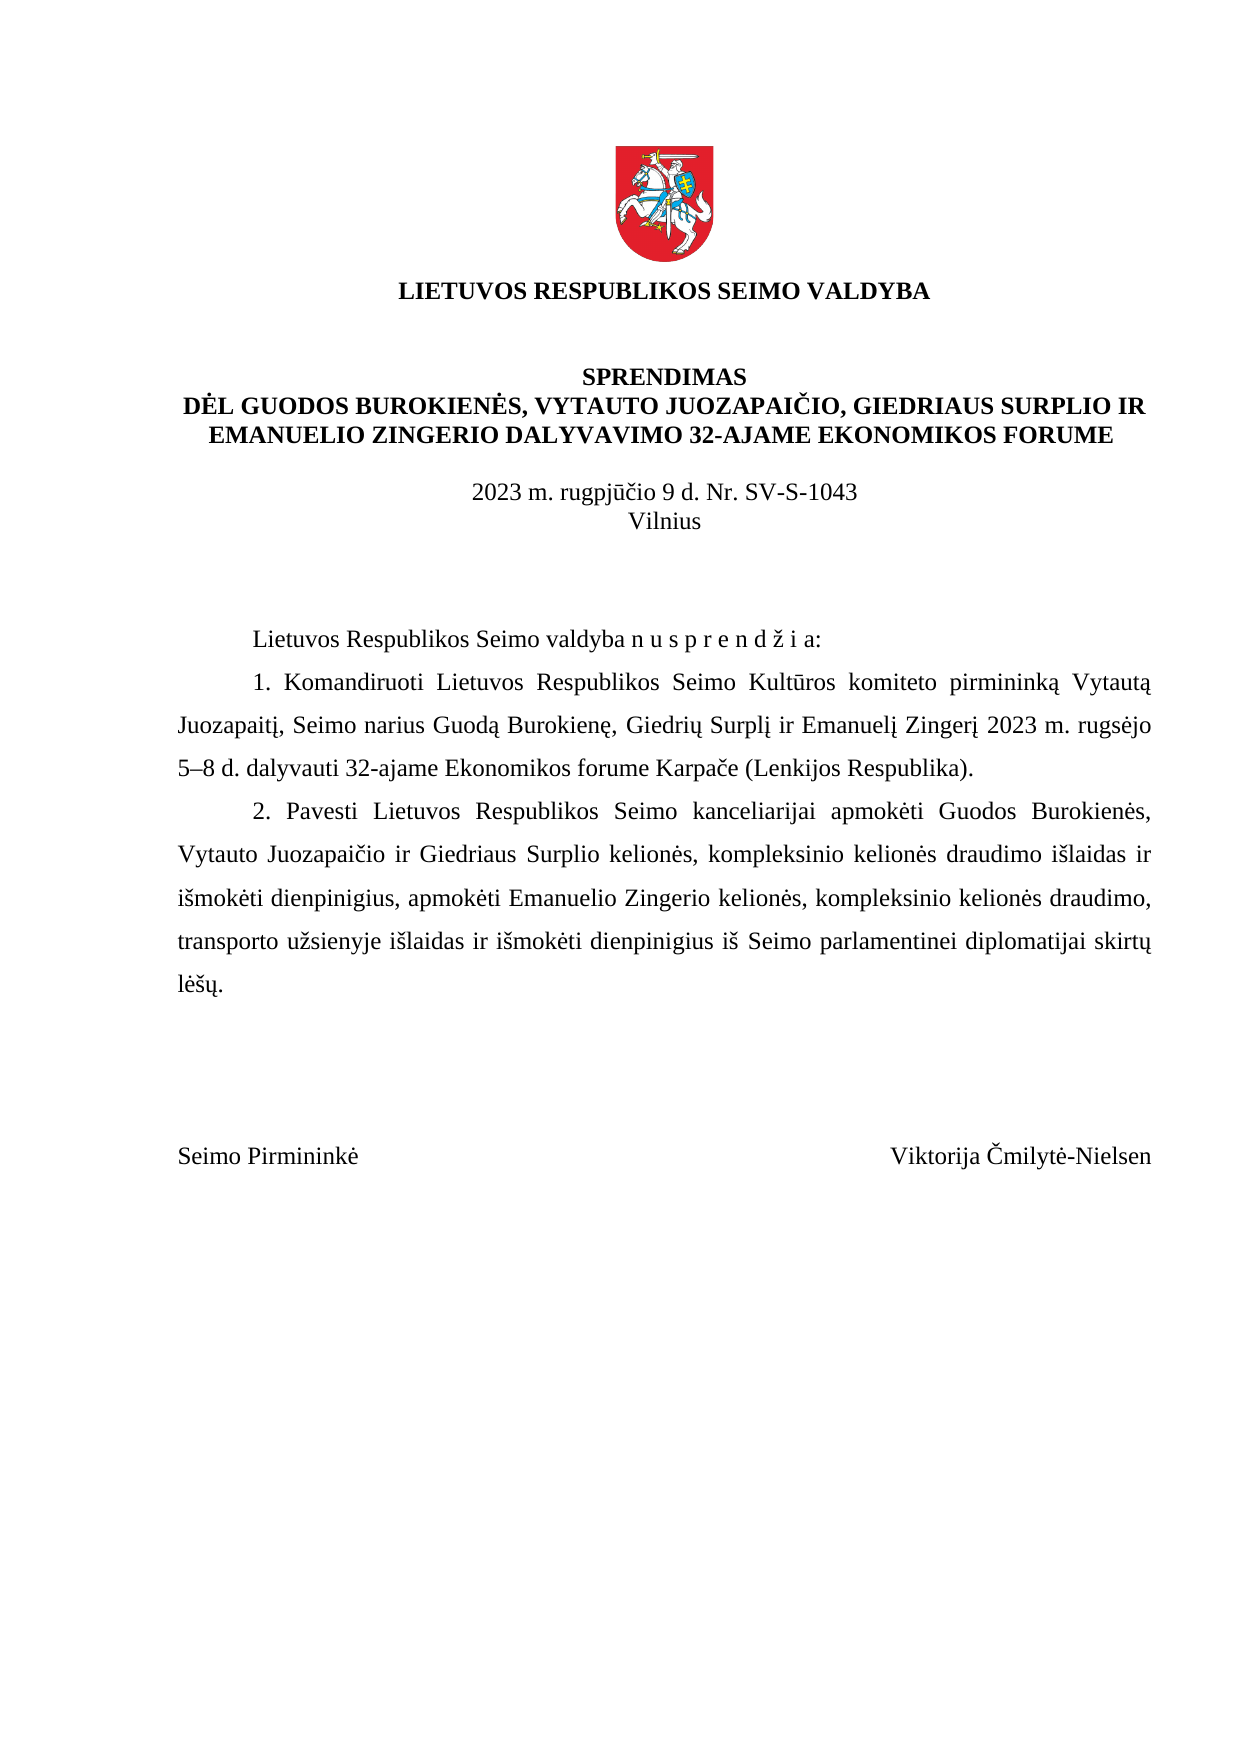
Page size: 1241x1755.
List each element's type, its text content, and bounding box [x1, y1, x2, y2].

text 2023 m. rugpjūčio 9 d. Nr. SV-S-1043 [177, 477, 1152, 506]
text Vilnius [177, 506, 1152, 535]
text LIETUVOS RESPUBLIKOS SEIMO VALDYBA [177, 276, 1152, 305]
text DĖL GUODOS BUROKIENĖS, VYTAUTO JUOZAPAIČIO, GIEDRIAUS SURPLIO IR EMANUELIO ZINGERIO DALYVAVIMO 32-AJAME EKONOMIKOS FORUME [177, 391, 1152, 448]
text 1. Komandiruoti Lietuvos Respublikos Seimo Kultūros komiteto pirmininką Vytautą Juozapaitį, Seimo narius Guodą Burokienę, Giedrių Surplį ir Emanuelį Zingerį 2023 m. rugsėjo 5–8 d. dalyvauti 32-ajame Ekonomikos forume Karpače (Lenkijos Respublika). [177, 667, 1152, 782]
text SPRENDIMAS [177, 362, 1152, 391]
text Seimo Pirmininkė Viktorija Čmilytė-Nielsen [177, 1141, 1152, 1170]
text 2. Pavesti Lietuvos Respublikos Seimo kanceliarijai apmokėti Guodos Burokienės, Vytauto Juozapaičio ir Giedriaus Surplio kelionės, kompleksinio kelionės draudimo išlaidas ir išmokėti dienpinigius, apmokėti Emanuelio Zingerio kelionės, kompleksinio kelionės draudimo, transporto užsienyje išlaidas ir išmokėti dienpinigius iš Seimo parlamentinei diplomatijai skirtų lėšų. [177, 796, 1152, 998]
text Lietuvos Respublikos Seimo valdyba nusprendžia: [177, 624, 1152, 653]
